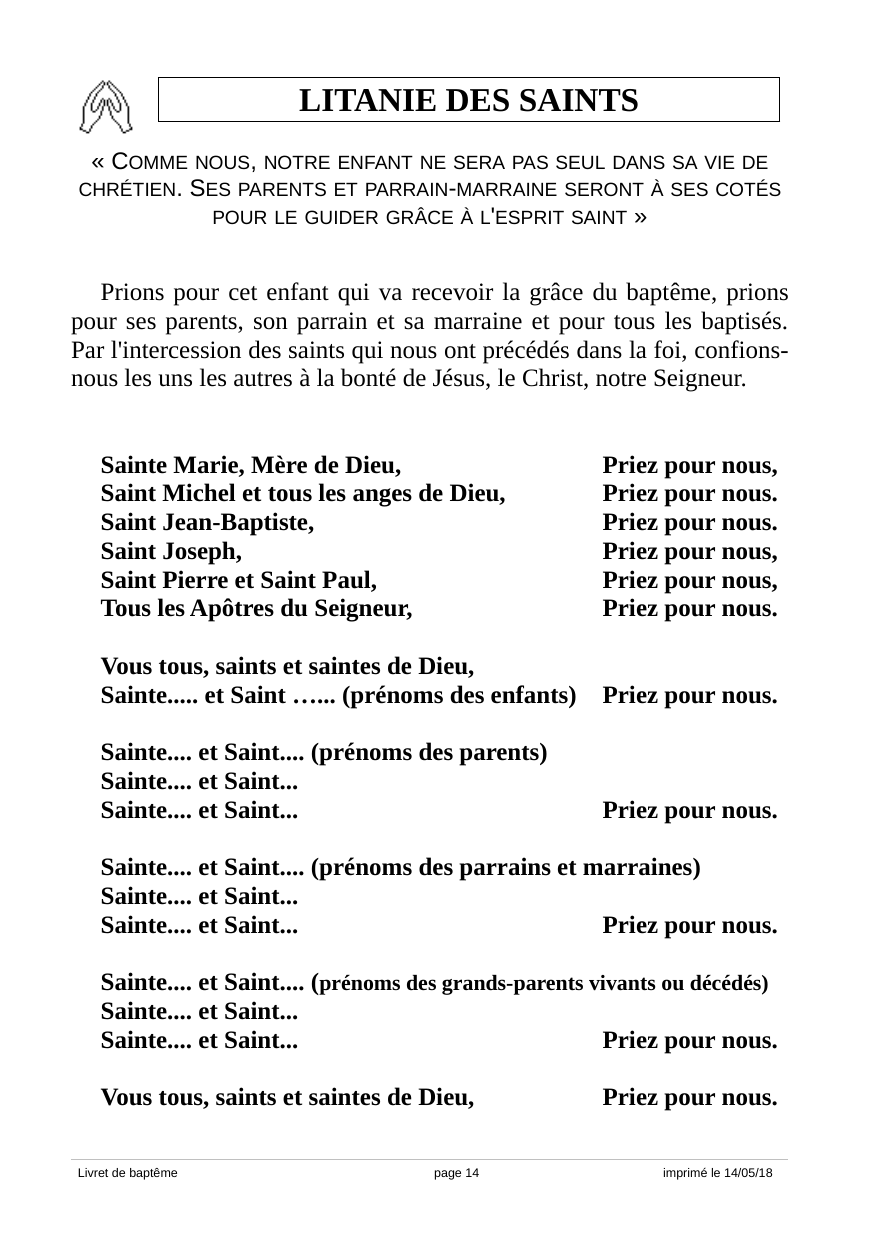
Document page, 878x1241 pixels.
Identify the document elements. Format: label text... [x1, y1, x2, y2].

text Sainte.... et Saint... Priez pour nous. [71, 795, 789, 823]
text Sainte.... et Saint... Priez pour nous. [71, 1025, 789, 1053]
text Saint Michel et tous les anges de Dieu, Priez pour nous. [71, 478, 789, 507]
subtitle Litanie des saints [159, 78, 779, 121]
text Sainte.... et Saint.... (prénoms des parents) [71, 737, 789, 766]
text Vous tous, saints et saintes de Dieu, [71, 651, 789, 680]
text Sainte.... et Saint.... (prénoms des parrains et marraines) [71, 852, 789, 881]
text Sainte Marie, Mère de Dieu, Priez pour nous, [71, 450, 789, 478]
text Vous tous, saints et saintes de Dieu, Priez pour nous. [71, 1082, 789, 1111]
text Prions pour cet enfant qui va recevoir la grâce du baptême, prions pour ses parents, son parrain et sa marraine et pour tous les baptisés. Par l'intercession des saints qui nous ont précédés dans la foi, confions-nous les uns les autres à la bonté de Jésus, le Christ, notre Seigneur. [71, 277, 789, 392]
text Saint Jean-Baptiste, Priez pour nous. [71, 507, 789, 536]
text Sainte..... et Saint …... (prénoms des enfants) Priez pour nous. [71, 680, 789, 708]
text Tous les Apôtres du Seigneur, Priez pour nous. [71, 593, 789, 622]
text Sainte.... et Saint... [71, 996, 789, 1025]
text Sainte.... et Saint... [71, 766, 789, 795]
text Sainte.... et Saint... [71, 881, 789, 910]
text Sainte.... et Saint.... (prénoms des grands-parents vivants ou décédés) [71, 967, 789, 996]
text Saint Pierre et Saint Paul, Priez pour nous, [71, 565, 789, 593]
text Sainte.... et Saint... Priez pour nous. [71, 910, 789, 938]
subtitle « Comme nous, notre enfant ne sera pas seul dans sa vie de chrétien. Ses parents et parrain-marraine seront à ses cotés pour le guider grâce à l'esprit saint » [71, 147, 788, 229]
text Saint Joseph, Priez pour nous, [71, 536, 789, 565]
